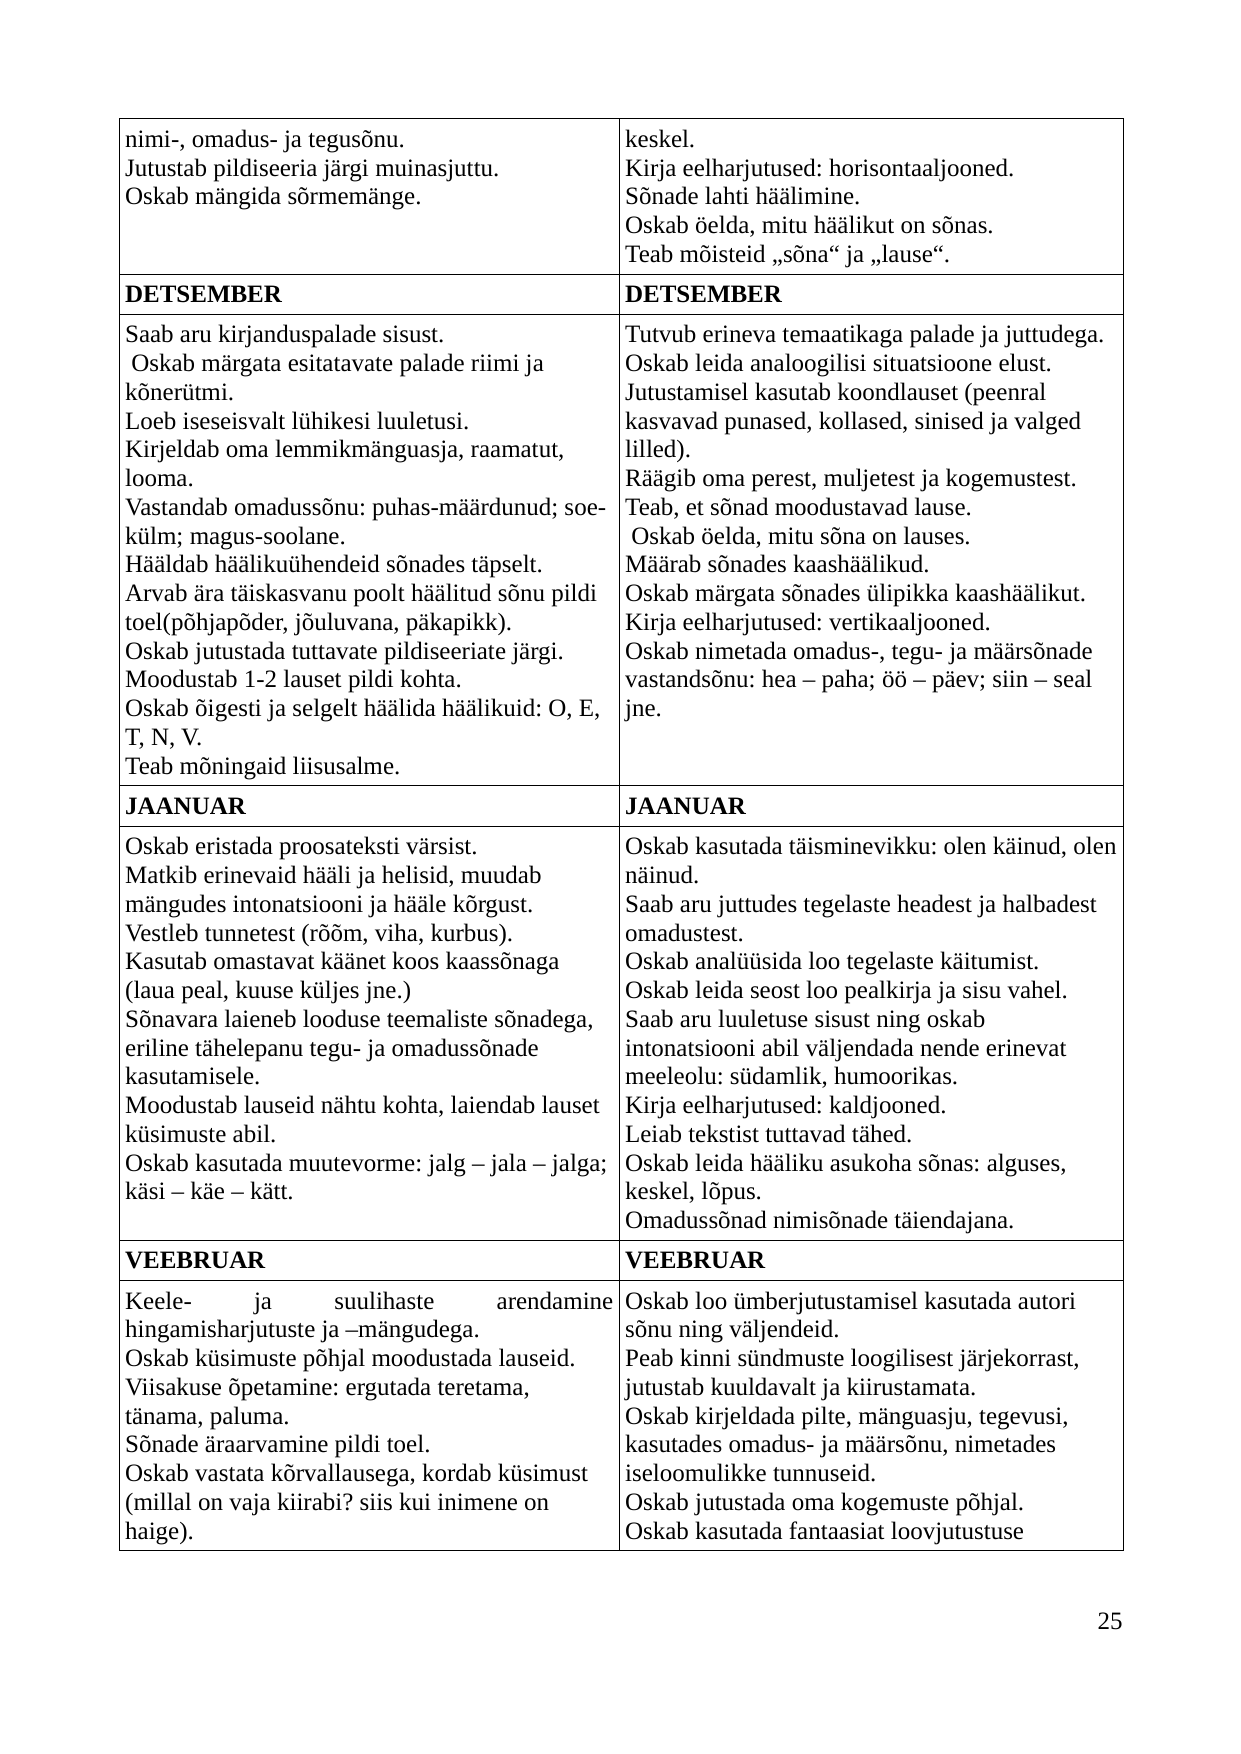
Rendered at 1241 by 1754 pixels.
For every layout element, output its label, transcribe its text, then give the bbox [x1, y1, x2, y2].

table_cell JAANUAR [120, 786, 619, 826]
table_cell Keele- ja suulihaste arendamine hingamisharjutuste ja –mängudega. Oskab küsimuste põhjal moodustada lauseid. Viisakuse õpetamine: ergutada teretama, tänama, paluma. Sõnade äraarvamine pildi toel. Oskab vastata kõrvallausega, kordab küsimust (millal on vaja kiirabi? siis kui inimene on haige). [120, 1281, 619, 1550]
table_cell JAANUAR [620, 786, 1123, 826]
table_cell VEEBRUAR [120, 1241, 619, 1280]
table_cell keskel. Kirja eelharjutused: horisontaaljooned. Sõnade lahti häälimine. Oskab öelda, mitu häälikut on sõnas. Teab mõisteid „sõna“ ja „lause“. [620, 119, 1123, 273]
table_cell DETSEMBER [620, 275, 1123, 314]
table_cell Oskab loo ümberjutustamisel kasutada autori sõnu ning väljendeid. Peab kinni sündmuste loogilisest järjekorrast, jutustab kuuldavalt ja kiirustamata. Oskab kirjeldada pilte, mänguasju, tegevusi, kasutades omadus- ja määrsõnu, nimetades iseloomulikke tunnuseid. Oskab jutustada oma kogemuste põhjal. Oskab kasutada fantaasiat loovjutustuse [620, 1281, 1123, 1550]
table_cell Tutvub erineva temaatikaga palade ja juttudega. Oskab leida analoogilisi situatsioone elust. Jutustamisel kasutab koondlauset (peenral kasvavad punased, kollased, sinised ja valged lilled). Räägib oma perest, muljetest ja kogemustest. Teab, et sõnad moodustavad lause. Oskab öelda, mitu sõna on lauses. Määrab sõnades kaashäälikud. Oskab märgata sõnades ülipikka kaashäälikut. Kirja eelharjutused: vertikaaljooned. Oskab nimetada omadus-, tegu- ja määrsõnade vastandsõnu: hea – paha; öö – päev; siin – seal jne. [620, 315, 1123, 785]
table_cell Oskab eristada proosateksti värsist. Matkib erinevaid hääli ja helisid, muudab mängudes intonatsiooni ja hääle kõrgust. Vestleb tunnetest (rõõm, viha, kurbus). Kasutab omastavat käänet koos kaassõnaga (laua peal, kuuse küljes jne.) Sõnavara laieneb looduse teemaliste sõnadega, eriline tähelepanu tegu- ja omadussõnade kasutamisele. Moodustab lauseid nähtu kohta, laiendab lauset küsimuste abil. Oskab kasutada muutevorme: jalg – jala – jalga; käsi – käe – kätt. [120, 827, 619, 1240]
table_cell VEEBRUAR [620, 1241, 1123, 1280]
table_cell Oskab kasutada täisminevikku: olen käinud, olen näinud. Saab aru juttudes tegelaste headest ja halbadest omadustest. Oskab analüüsida loo tegelaste käitumist. Oskab leida seost loo pealkirja ja sisu vahel. Saab aru luuletuse sisust ning oskab intonatsiooni abil väljendada nende erinevat meeleolu: südamlik, humoorikas. Kirja eelharjutused: kaldjooned. Leiab tekstist tuttavad tähed. Oskab leida hääliku asukoha sõnas: alguses, keskel, lõpus. Omadussõnad nimisõnade täiendajana. [620, 827, 1123, 1240]
table_cell nimi-, omadus- ja tegusõnu. Jutustab pildiseeria järgi muinasjuttu. Oskab mängida sõrmemänge. [120, 119, 619, 273]
table_cell Saab aru kirjanduspalade sisust. Oskab märgata esitatavate palade riimi ja kõnerütmi. Loeb iseseisvalt lühikesi luuletusi. Kirjeldab oma lemmikmänguasja, raamatut, looma. Vastandab omadussõnu: puhas-määrdunud; soe-külm; magus-soolane. Hääldab häälikuühendeid sõnades täpselt. Arvab ära täiskasvanu poolt häälitud sõnu pildi toel(põhjapõder, jõuluvana, päkapikk). Oskab jutustada tuttavate pildiseeriate järgi. Moodustab 1-2 lauset pildi kohta. Oskab õigesti ja selgelt häälida häälikuid: O, E, T, N, V. Teab mõningaid liisusalme. [120, 315, 619, 785]
table_cell DETSEMBER [120, 275, 619, 314]
